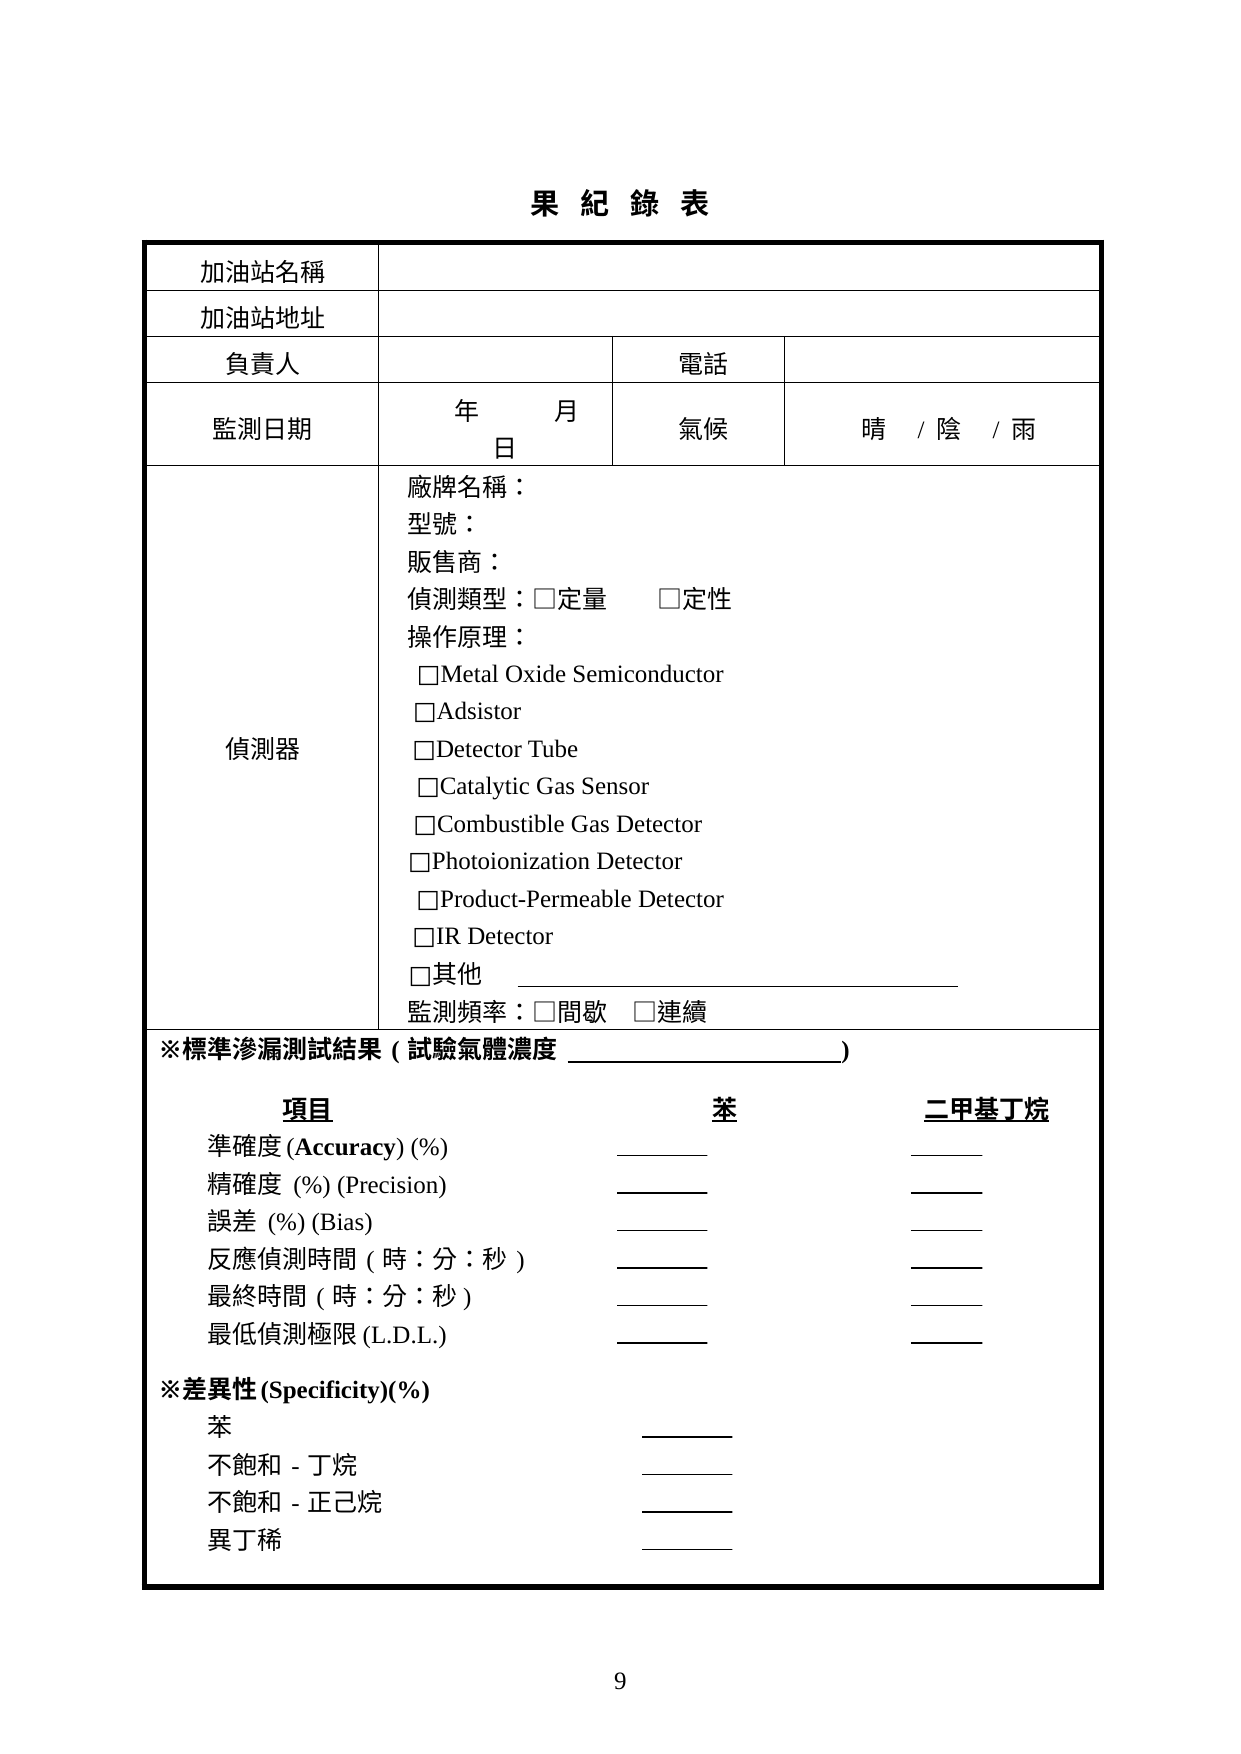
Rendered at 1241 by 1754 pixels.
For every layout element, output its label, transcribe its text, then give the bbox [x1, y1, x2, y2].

table_cell [379, 291, 1099, 336]
table_cell 加油站地址 [147, 291, 378, 336]
table_cell 項目 準確度(Accuracy) (%) 精確度(%) (Precision) 誤差(%) (Bias) 反應偵測時間(時：分：秒) 最終時間(時：分：秒) 最低偵測極限(L.D.L.) ※差異性(Specificity)(%) 苯 不飽和-丁烷 不飽和-正己烷 異丁稀 [147, 1089, 568, 1584]
table_cell 偵測器 [147, 466, 378, 1029]
table_cell 苯 [568, 1089, 852, 1584]
table_cell 電話 [613, 337, 784, 382]
table_header 加油站名稱 [147, 245, 378, 290]
table_cell [785, 337, 1099, 382]
table_cell 廠牌名稱： 型號： 販售商： 偵測類型：□定量 □定性 操作原理： □Metal Oxide Semiconductor □Adsistor □Detector Tube □Catalytic Gas Sensor □Combustible Gas Detector □Photoionization Detector □Product-Permeable Detector □IR Detector □其他 監測頻率：□間歇 □連續 [379, 466, 1099, 1029]
table_cell 年 月 日 [379, 383, 612, 465]
table_cell 負責人 [147, 337, 378, 382]
table_cell 氣候 [613, 383, 784, 465]
table_cell ※標準滲漏測試結果(試驗氣體濃度 ) [147, 1030, 1099, 1088]
text 果紀錄表 [158, 164, 1083, 239]
table_cell 晴 / 陰 / 雨 [785, 383, 1099, 465]
table_cell [379, 337, 612, 382]
table_cell 二甲基丁烷 [852, 1089, 1099, 1584]
table_cell 監測日期 [147, 383, 378, 465]
table_header [379, 245, 1099, 290]
